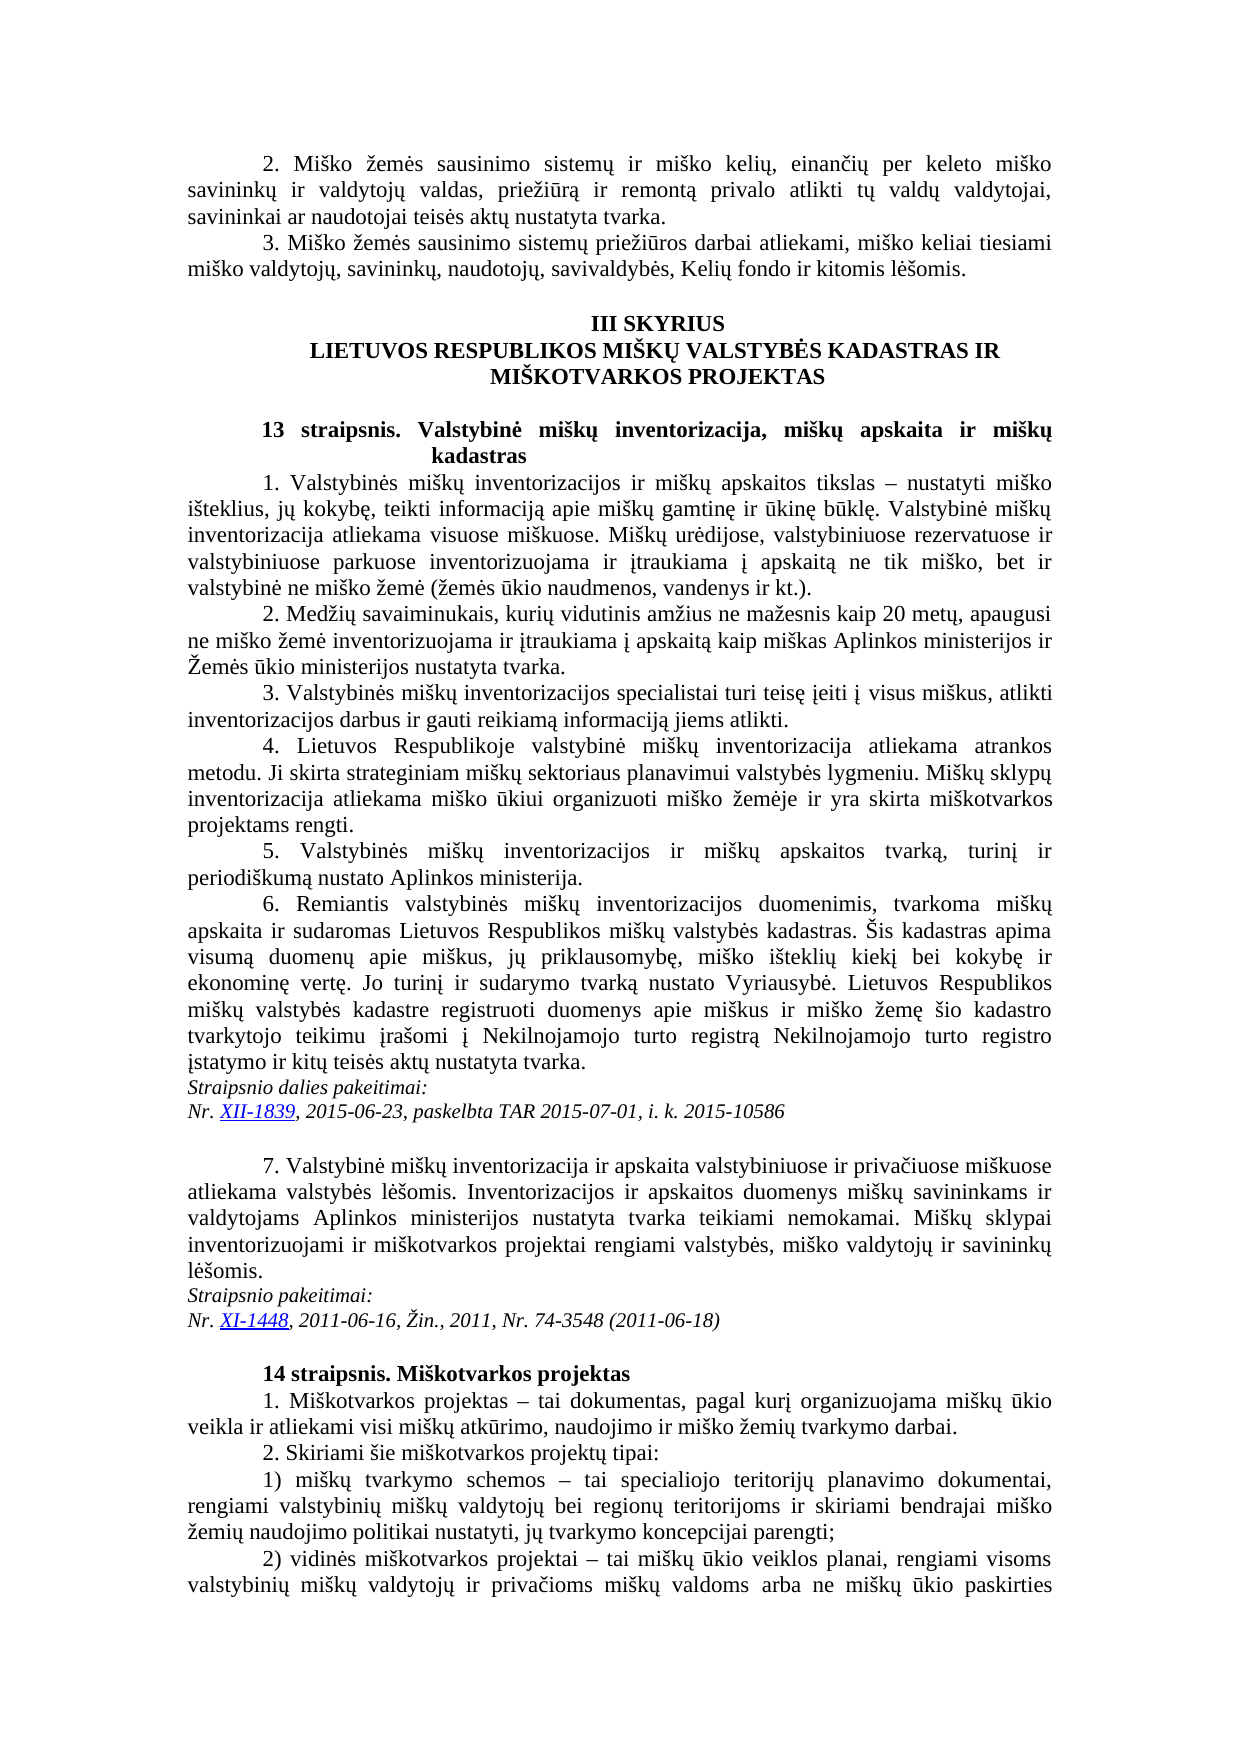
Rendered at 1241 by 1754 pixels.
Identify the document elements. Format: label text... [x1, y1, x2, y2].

text 5. Valstybinės miškų inventorizacijos ir miškų apskaitos tvarką, turinį ir periodiškumą nustato Aplinkos ministerija. [187, 838, 1053, 890]
text 1. Valstybinės miškų inventorizacijos ir miškų apskaitos tikslas – nustatyti miško išteklius, jų kokybę, teikti informaciją apie miškų gamtinę ir ūkinę būklę. Valstybinė miškų inventorizacija atliekama visuose miškuose. Miškų urėdijose, valstybiniuose rezervatuose ir valstybiniuose parkuose inventorizuojama ir įtraukiama į apskaitą ne tik miško, bet ir valstybinė ne miško žemė (žemės ūkio naudmenos, vandenys ir kt.). [187, 469, 1053, 600]
text LIETUVOS RESPUBLIKOS MIŠKŲ VALSTYBĖS KADASTRAS IR [187, 337, 1053, 363]
text 1) miškų tvarkymo schemos – tai specialiojo teritorijų planavimo dokumentai, rengiami valstybinių miškų valdytojų bei regionų teritorijoms ir skiriami bendrajai miško žemių naudojimo politikai nustatyti, jų tvarkymo koncepcijai parengti; [187, 1466, 1053, 1545]
text Nr. XI-1448, 2011-06-16, Žin., 2011, Nr. 74-3548 (2011-06-18) [187, 1307, 1053, 1332]
text Straipsnio pakeitimai: [187, 1283, 1053, 1307]
text MIŠKOTVARKOS PROJEKTAS [187, 363, 1053, 389]
text 3. Valstybinės miškų inventorizacijos specialistai turi teisę įeiti į visus miškus, atlikti inventorizacijos darbus ir gauti reikiamą informaciją jiems atlikti. [187, 679, 1053, 732]
text 7. Valstybinė miškų inventorizacija ir apskaita valstybiniuose ir privačiuose miškuose atliekama valstybės lėšomis. Inventorizacijos ir apskaitos duomenys miškų savininkams ir valdytojams Aplinkos ministerijos nustatyta tvarka teikiami nemokamai. Miškų sklypai inventorizuojami ir miškotvarkos projektai rengiami valstybės, miško valdytojų ir savininkų lėšomis. [187, 1152, 1053, 1283]
text 13 straipsnis. Valstybinė miškų inventorizacija, miškų apskaita ir miškų kadastras [261, 416, 1053, 469]
text 3. Miško žemės sausinimo sistemų priežiūros darbai atliekami, miško keliai tiesiami miško valdytojų, savininkų, naudotojų, savivaldybės, Kelių fondo ir kitomis lėšomis. [187, 229, 1053, 282]
text 2. Skiriami šie miškotvarkos projektų tipai: [187, 1439, 1053, 1466]
text III SKYRIUS [187, 311, 1053, 337]
text 2. Medžių savaiminukais, kurių vidutinis amžius ne mažesnis kaip 20 metų, apaugusi ne miško žemė inventorizuojama ir įtraukiama į apskaitą kaip miškas Aplinkos ministerijos ir Žemės ūkio ministerijos nustatyta tvarka. [187, 600, 1053, 679]
text 2) vidinės miškotvarkos projektai – tai miškų ūkio veiklos planai, rengiami visoms valstybinių miškų valdytojų ir privačioms miškų valdoms arba ne miškų ūkio paskirties [187, 1545, 1053, 1597]
text 14 straipsnis. Miškotvarkos projektas [187, 1360, 1053, 1387]
text Nr. XII-1839, 2015-06-23, paskelbta TAR 2015-07-01, i. k. 2015-10586 [187, 1099, 1053, 1123]
text Straipsnio dalies pakeitimai: [187, 1075, 1053, 1099]
text 4. Lietuvos Respublikoje valstybinė miškų inventorizacija atliekama atrankos metodu. Ji skirta strateginiam miškų sektoriaus planavimui valstybės lygmeniu. Miškų sklypų inventorizacija atliekama miško ūkiui organizuoti miško žemėje ir yra skirta miškotvarkos projektams rengti. [187, 732, 1053, 838]
text 1. Miškotvarkos projektas – tai dokumentas, pagal kurį organizuojama miškų ūkio veikla ir atliekami visi miškų atkūrimo, naudojimo ir miško žemių tvarkymo darbai. [187, 1387, 1053, 1439]
text 2. Miško žemės sausinimo sistemų ir miško kelių, einančių per keleto miško savininkų ir valdytojų valdas, priežiūrą ir remontą privalo atlikti tų valdų valdytojai, savininkai ar naudotojai teisės aktų nustatyta tvarka. [187, 150, 1053, 229]
text 6. Remiantis valstybinės miškų inventorizacijos duomenimis, tvarkoma miškų apskaita ir sudaromas Lietuvos Respublikos miškų valstybės kadastras. Šis kadastras apima visumą duomenų apie miškus, jų priklausomybę, miško išteklių kiekį bei kokybę ir ekonominę vertę. Jo turinį ir sudarymo tvarką nustato Vyriausybė. Lietuvos Respublikos miškų valstybės kadastre registruoti duomenys apie miškus ir miško žemę šio kadastro tvarkytojo teikimu įrašomi į Nekilnojamojo turto registrą Nekilnojamojo turto registro įstatymo ir kitų teisės aktų nustatyta tvarka. [187, 890, 1053, 1075]
